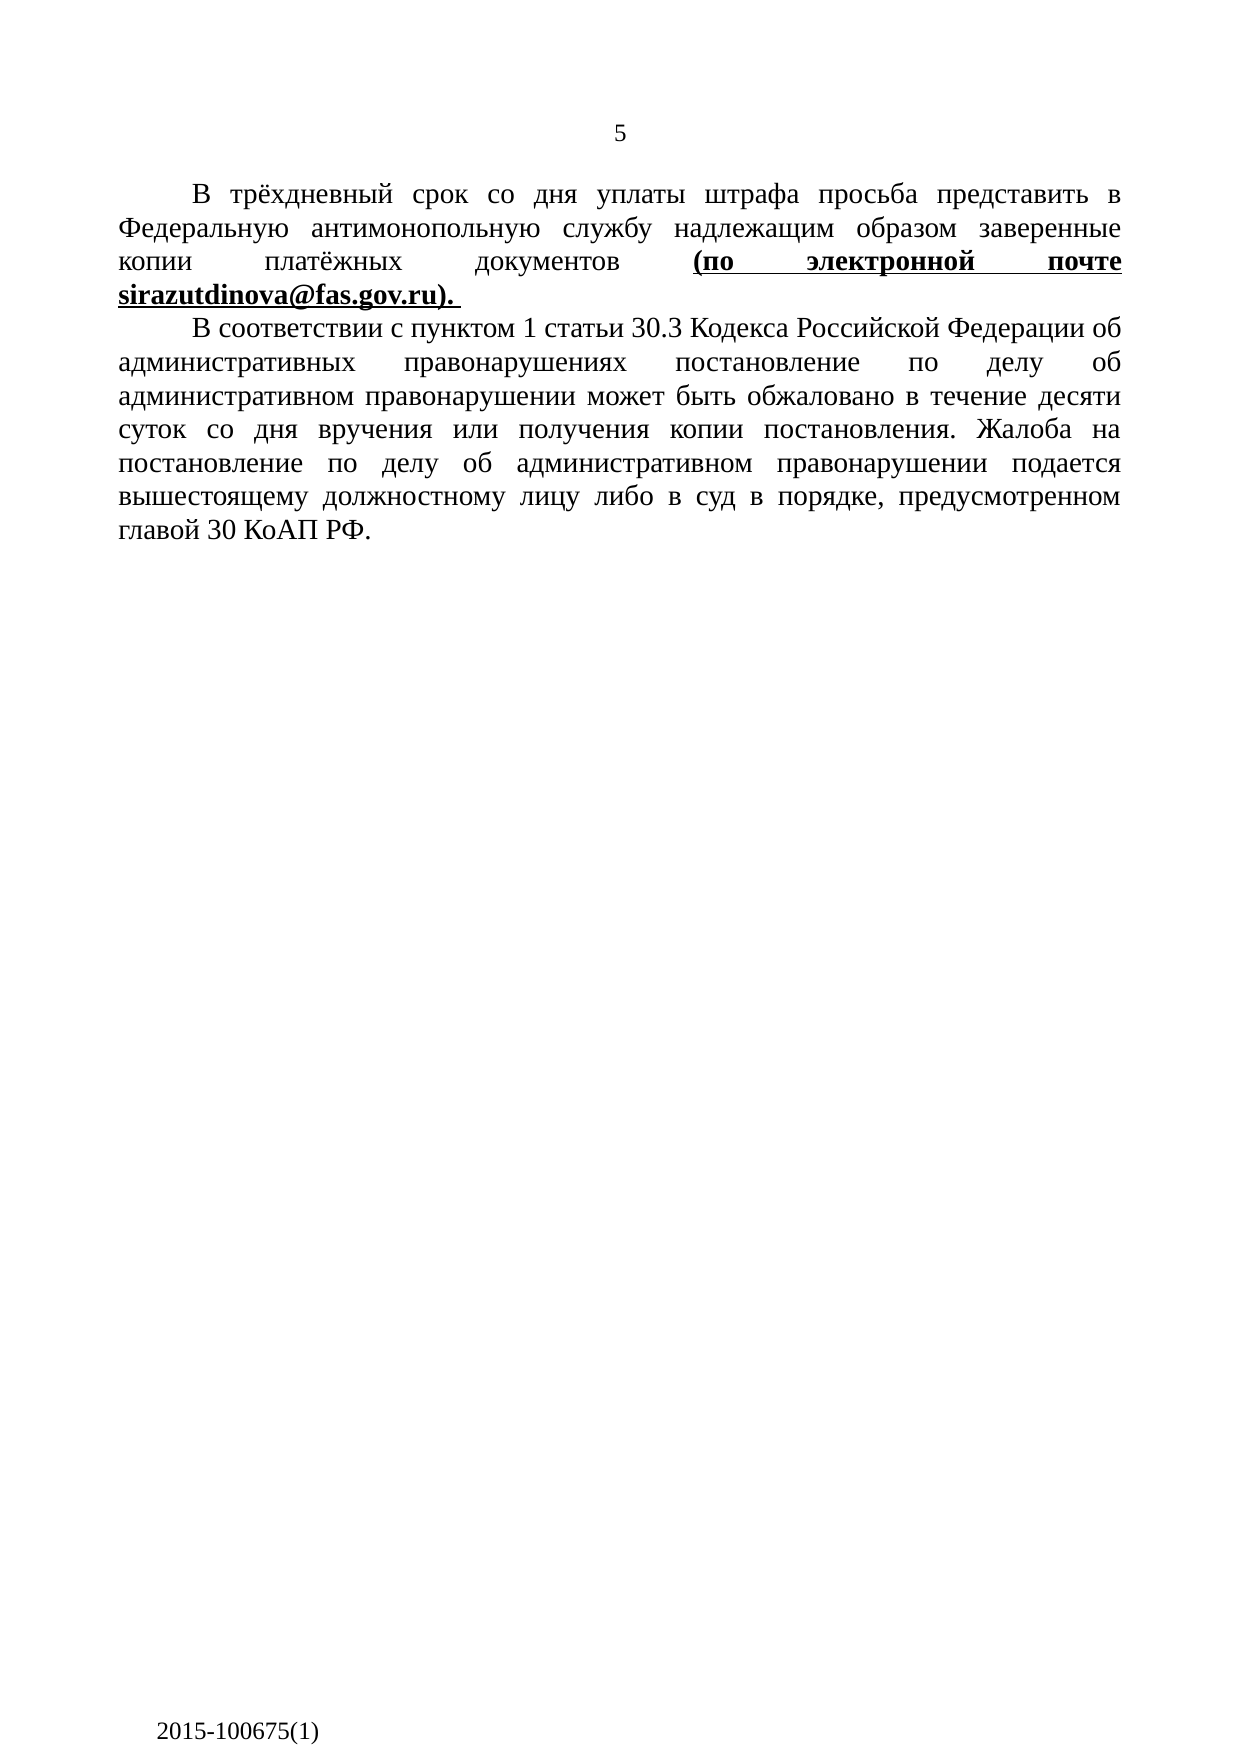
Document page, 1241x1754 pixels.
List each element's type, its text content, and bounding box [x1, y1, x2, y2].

text В соответствии с пунктом 1 статьи 30.3 Кодекса Российской Федерации об административных правонарушениях постановление по делу об административном правонарушении может быть обжаловано в течение десяти суток со дня вручения или получения копии постановления. Жалоба на постановление по делу об административном правонарушении подается вышестоящему должностному лицу либо в суд в порядке, предусмотренном главой 30 КоАП РФ. [118, 311, 1122, 545]
text В трёхдневный срок со дня уплаты штрафа просьба представить в Федеральную антимонопольную службу надлежащим образом заверенные копии платёжных документов (по электронной почте sirazutdinova@fas.gov.ru). [118, 176, 1122, 311]
